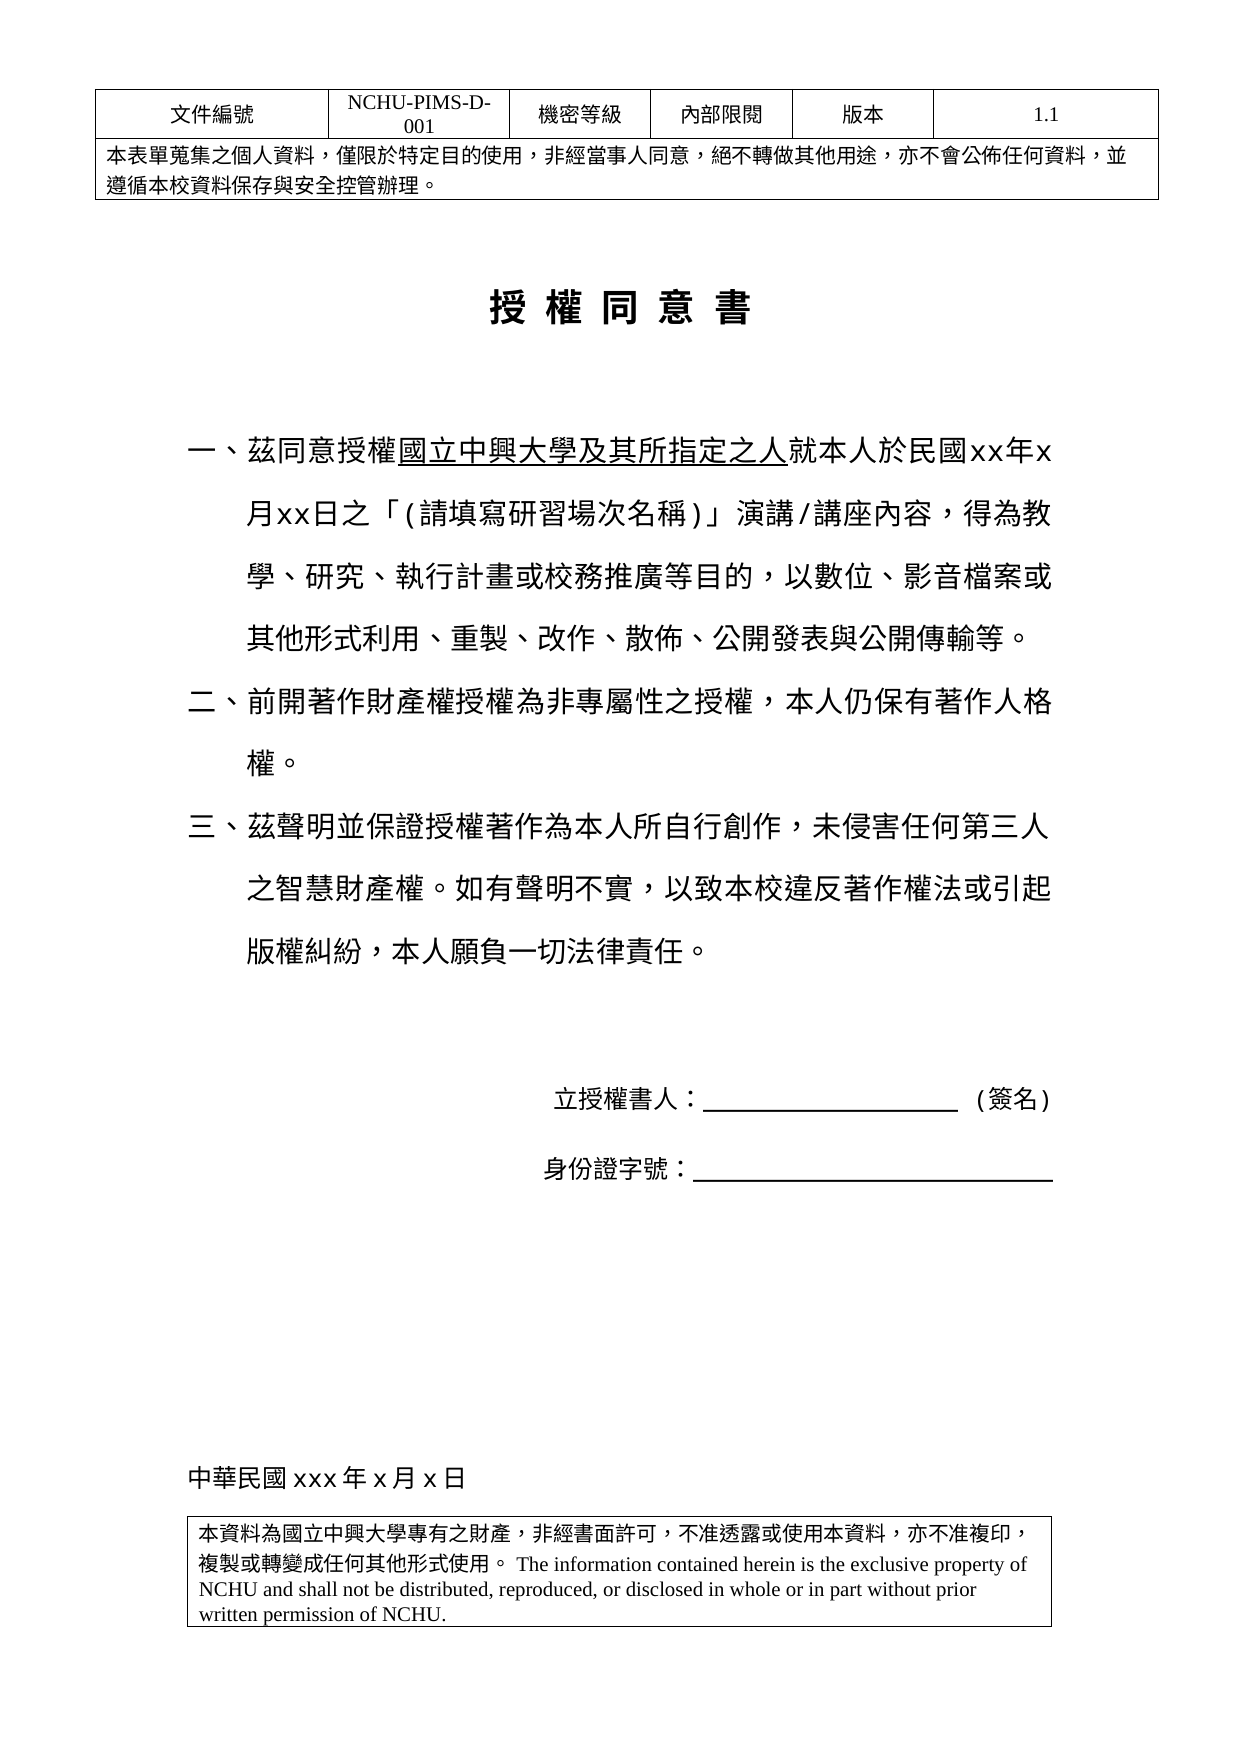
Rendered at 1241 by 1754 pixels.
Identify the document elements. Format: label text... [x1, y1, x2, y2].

text 身份證字號：________________________ [187, 1150, 1053, 1186]
text 立授權書人：_________________ (簽名) [187, 1079, 1053, 1116]
text 三、茲聲明並保證授權著作為本人所自行創作，未侵害任何第三人之智慧財產權。如有聲明不實，以致本校違反著作權法或引起版權糾紛，本人願負一切法律責任。 [187, 783, 1053, 970]
text 一、茲同意授權國立中興大學及其所指定之人就本人於民國xx年x月xx日之「(請填寫研習場次名稱)」演講/講座內容，得為教學、研究、執行計畫或校務推廣等目的，以數位、影音檔案或其他形式利用、重製、改作、散佈、公開發表與公開傳輸等。 [187, 408, 1053, 658]
text 授 權 同 意 書 [187, 264, 1053, 326]
text 中華民國xxx年x月x日 [187, 1459, 1053, 1495]
text 二、前開著作財產權授權為非專屬性之授權，本人仍保有著作人格權。 [187, 658, 1053, 783]
